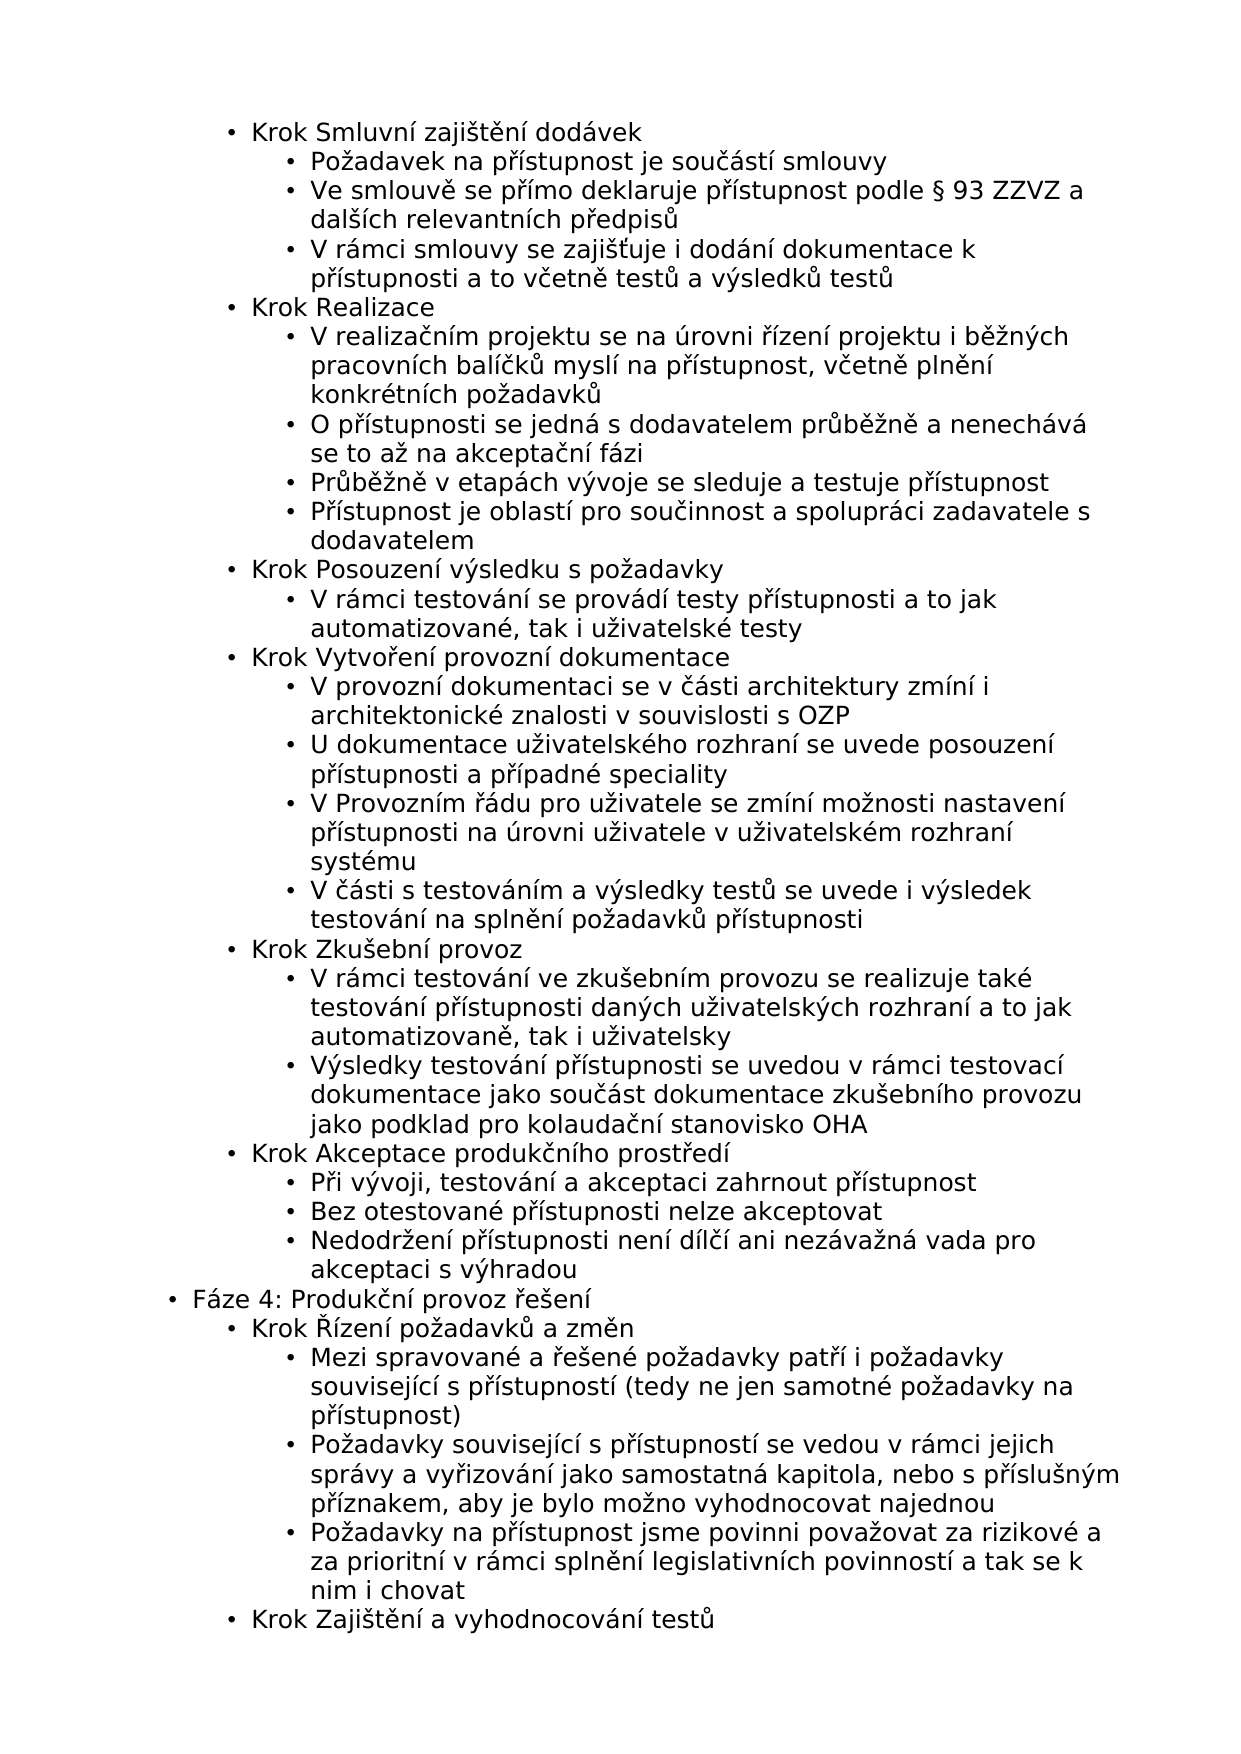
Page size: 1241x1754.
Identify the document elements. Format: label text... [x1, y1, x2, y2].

list V rámci smlouvy se zajišťuje i dodání dokumentace k přístupnosti a to včetně testů a výsledků testů [295, 235, 1122, 293]
list V rámci testování ve zkušebním provozu se realizuje také testování přístupnosti daných uživatelských rozhraní a to jak automatizovaně, tak i uživatelsky [295, 964, 1122, 1051]
list Při vývoji, testování a akceptaci zahrnout přístupnost [295, 1168, 1122, 1197]
list V rámci testování se provádí testy přístupnosti a to jak automatizované, tak i uživatelské testy [295, 585, 1122, 643]
list Výsledky testování přístupnosti se uvedou v rámci testovací dokumentace jako součást dokumentace zkušebního provozu jako podklad pro kolaudační stanovisko OHA [295, 1051, 1122, 1139]
list Krok Smluvní zajištění dodávek [236, 118, 1122, 147]
list Požadavky na přístupnost jsme povinni považovat za rizikové a za prioritní v rámci splnění legislativních povinností a tak se k nim i chovat [295, 1518, 1122, 1606]
list V realizačním projektu se na úrovni řízení projektu i běžných pracovních balíčků myslí na přístupnost, včetně plnění konkrétních požadavků [295, 322, 1122, 410]
list Fáze 4: Produkční provoz řešení [177, 1285, 1122, 1314]
list Krok Vytvoření provozní dokumentace [236, 643, 1122, 672]
list V části s testováním a výsledky testů se uvede i výsledek testování na splnění požadavků přístupnosti [295, 876, 1122, 935]
list U dokumentace uživatelského rozhraní se uvede posouzení přístupnosti a případné speciality [295, 731, 1122, 789]
list Krok Posouzení výsledku s požadavky [236, 556, 1122, 585]
list V provozní dokumentaci se v části architektury zmíní i architektonické znalosti v souvislosti s OZP [295, 672, 1122, 731]
list Požadavky související s přístupností se vedou v rámci jejich správy a vyřizování jako samostatná kapitola, nebo s příslušným příznakem, aby je bylo možno vyhodnocovat najednou [295, 1431, 1122, 1518]
list Průběžně v etapách vývoje se sleduje a testuje přístupnost [295, 468, 1122, 497]
list Krok Zkušební provoz [236, 935, 1122, 964]
list O přístupnosti se jedná s dodavatelem průběžně a nenechává se to až na akceptační fázi [295, 410, 1122, 468]
list Nedodržení přístupnosti není dílčí ani nezávažná vada pro akceptaci s výhradou [295, 1226, 1122, 1285]
list Krok Akceptace produkčního prostředí [236, 1139, 1122, 1168]
list Bez otestované přístupnosti nelze akceptovat [295, 1197, 1122, 1226]
list Ve smlouvě se přímo deklaruje přístupnost podle § 93 ZZVZ a dalších relevantních předpisů [295, 176, 1122, 235]
list Krok Řízení požadavků a změn [236, 1314, 1122, 1343]
list Krok Zajištění a vyhodnocování testů [236, 1606, 1122, 1635]
list Mezi spravované a řešené požadavky patří i požadavky související s přístupností (tedy ne jen samotné požadavky na přístupnost) [295, 1343, 1122, 1431]
list Požadavek na přístupnost je součástí smlouvy [295, 147, 1122, 176]
list V Provozním řádu pro uživatele se zmíní možnosti nastavení přístupnosti na úrovni uživatele v uživatelském rozhraní systému [295, 789, 1122, 876]
list Krok Realizace [236, 293, 1122, 322]
list Přístupnost je oblastí pro součinnost a spolupráci zadavatele s dodavatelem [295, 497, 1122, 556]
